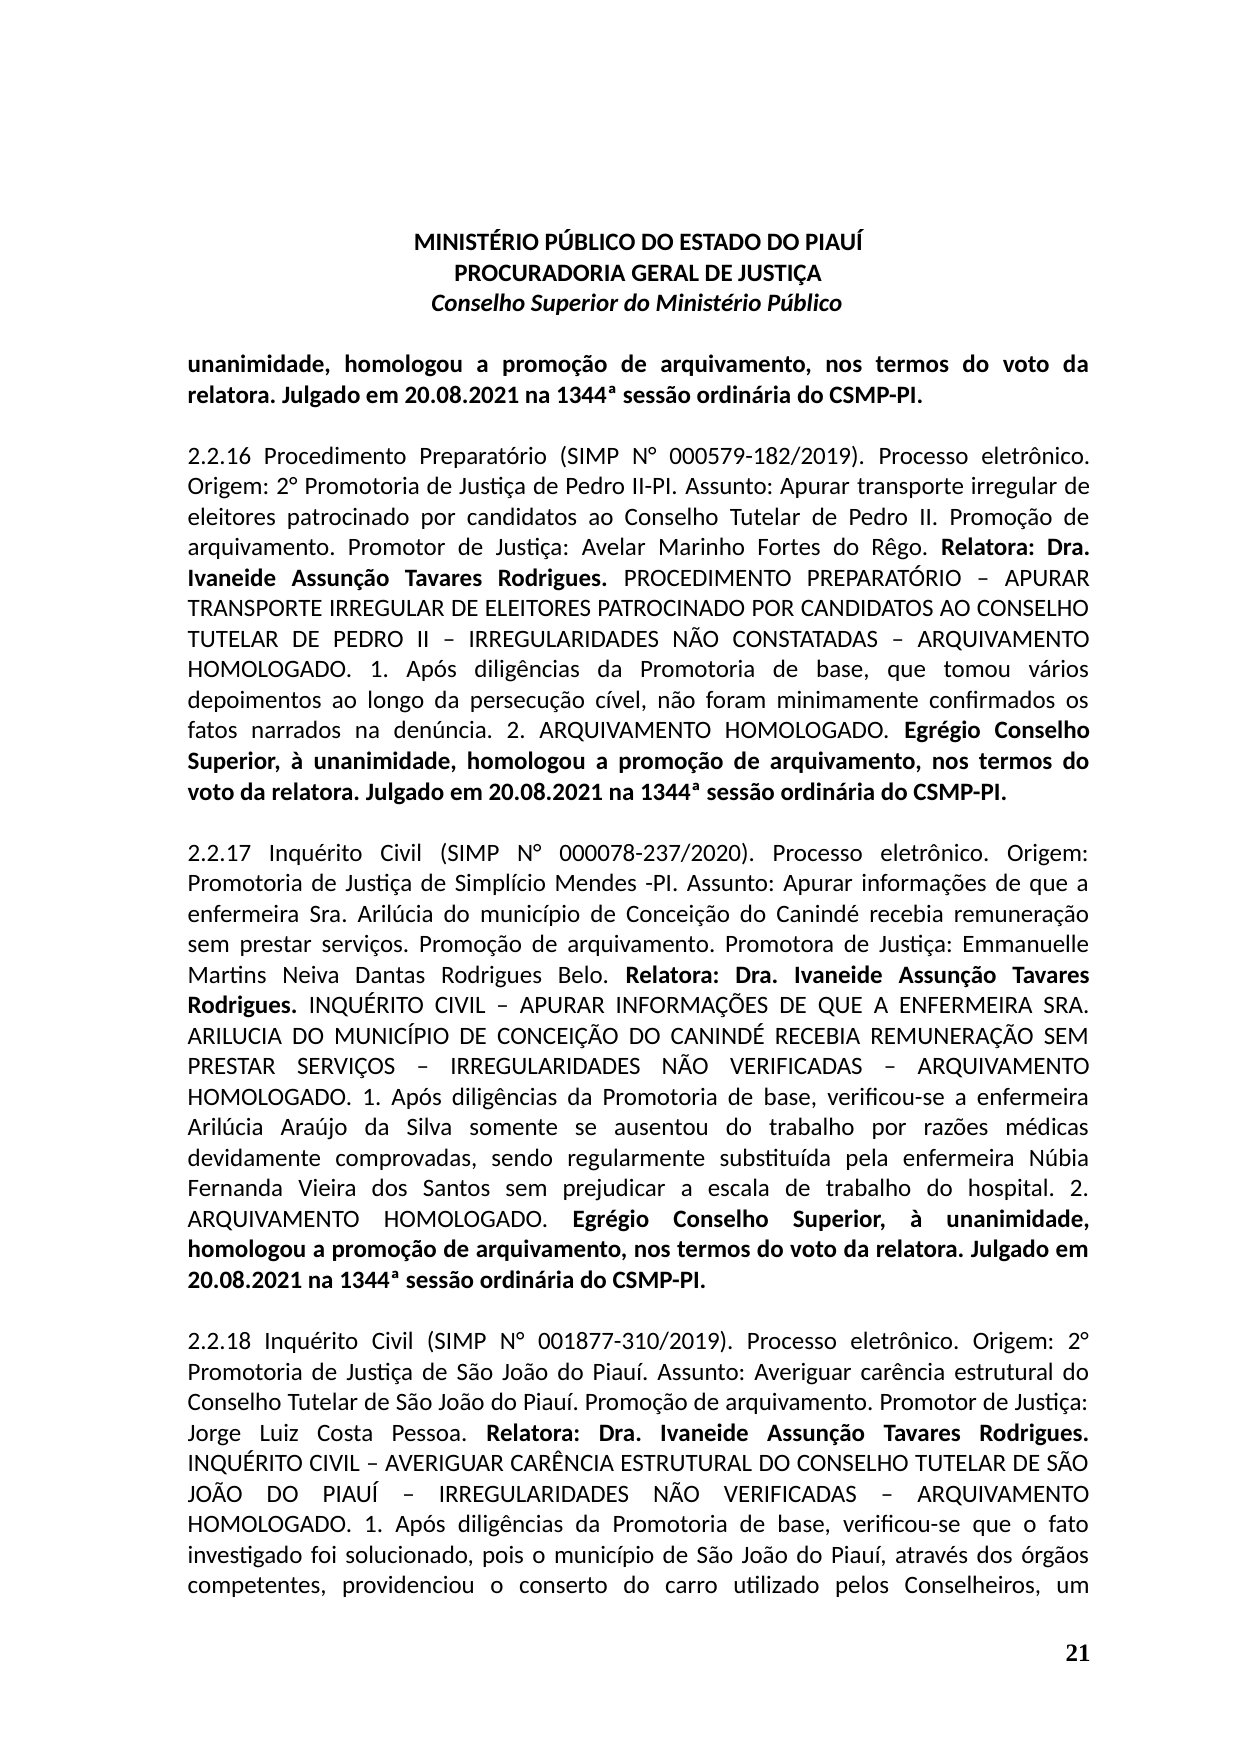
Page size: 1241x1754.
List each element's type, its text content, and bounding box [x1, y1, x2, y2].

text 2.2.18 Inquérito Civil (SIMP N° 001877-310/2019). Processo eletrônico. Origem: 2° Promotoria de Justiça de São João do Piauí. Assunto: Averiguar carência estrutural do Conselho Tutelar de São João do Piauí. Promoção de arquivamento. Promotor de Justiça: Jorge Luiz Costa Pessoa. Relatora: Dra. Ivaneide Assunção Tavares Rodrigues. INQUÉRITO CIVIL – AVERIGUAR CARÊNCIA ESTRUTURAL DO CONSELHO TUTELAR DE SÃO JOÃO DO PIAUÍ – IRREGULARIDADES NÃO VERIFICADAS – ARQUIVAMENTO HOMOLOGADO. 1. Após diligências da Promotoria de base, verificou-se que o fato investigado foi solucionado, pois o município de São João do Piauí, através dos órgãos competentes, providenciou o conserto do carro utilizado pelos Conselheiros, um [187, 1325, 1090, 1600]
text unanimidade, homologou a promoção de arquivamento, nos termos do voto da relatora. Julgado em 20.08.2021 na 1344ª sessão ordinária do CSMP-PI. [187, 348, 1090, 409]
text 2.2.16 Procedimento Preparatório (SIMP N° 000579-182/2019). Processo eletrônico. Origem: 2° Promotoria de Justiça de Pedro II-PI. Assunto: Apurar transporte irregular de eleitores patrocinado por candidatos ao Conselho Tutelar de Pedro II. Promoção de arquivamento. Promotor de Justiça: Avelar Marinho Fortes do Rêgo. Relatora: Dra. Ivaneide Assunção Tavares Rodrigues. PROCEDIMENTO PREPARATÓRIO – APURAR TRANSPORTE IRREGULAR DE ELEITORES PATROCINADO POR CANDIDATOS AO CONSELHO TUTELAR DE PEDRO II – IRREGULARIDADES NÃO CONSTATADAS – ARQUIVAMENTO HOMOLOGADO. 1. Após diligências da Promotoria de base, que tomou vários depoimentos ao longo da persecução cível, não foram minimamente confirmados os fatos narrados na denúncia. 2. ARQUIVAMENTO HOMOLOGADO. Egrégio Conselho Superior, à unanimidade, homologou a promoção de arquivamento, nos termos do voto da relatora. Julgado em 20.08.2021 na 1344ª sessão ordinária do CSMP-PI. [187, 440, 1090, 806]
text 2.2.17 Inquérito Civil (SIMP N° 000078-237/2020). Processo eletrônico. Origem: Promotoria de Justiça de Simplício Mendes -PI. Assunto: Apurar informações de que a enfermeira Sra. Arilúcia do município de Conceição do Canindé recebia remuneração sem prestar serviços. Promoção de arquivamento. Promotora de Justiça: Emmanuelle Martins Neiva Dantas Rodrigues Belo. Relatora: Dra. Ivaneide Assunção Tavares Rodrigues. INQUÉRITO CIVIL – APURAR INFORMAÇÕES DE QUE A ENFERMEIRA SRA. ARILUCIA DO MUNICÍPIO DE CONCEIÇÃO DO CANINDÉ RECEBIA REMUNERAÇÃO SEM PRESTAR SERVIÇOS – IRREGULARIDADES NÃO VERIFICADAS – ARQUIVAMENTO HOMOLOGADO. 1. Após diligências da Promotoria de base, verificou-se a enfermeira Arilúcia Araújo da Silva somente se ausentou do trabalho por razões médicas devidamente comprovadas, sendo regularmente substituída pela enfermeira Núbia Fernanda Vieira dos Santos sem prejudicar a escala de trabalho do hospital. 2. ARQUIVAMENTO HOMOLOGADO. Egrégio Conselho Superior, à unanimidade, homologou a promoção de arquivamento, nos termos do voto da relatora. Julgado em 20.08.2021 na 1344ª sessão ordinária do CSMP-PI. [187, 837, 1090, 1294]
